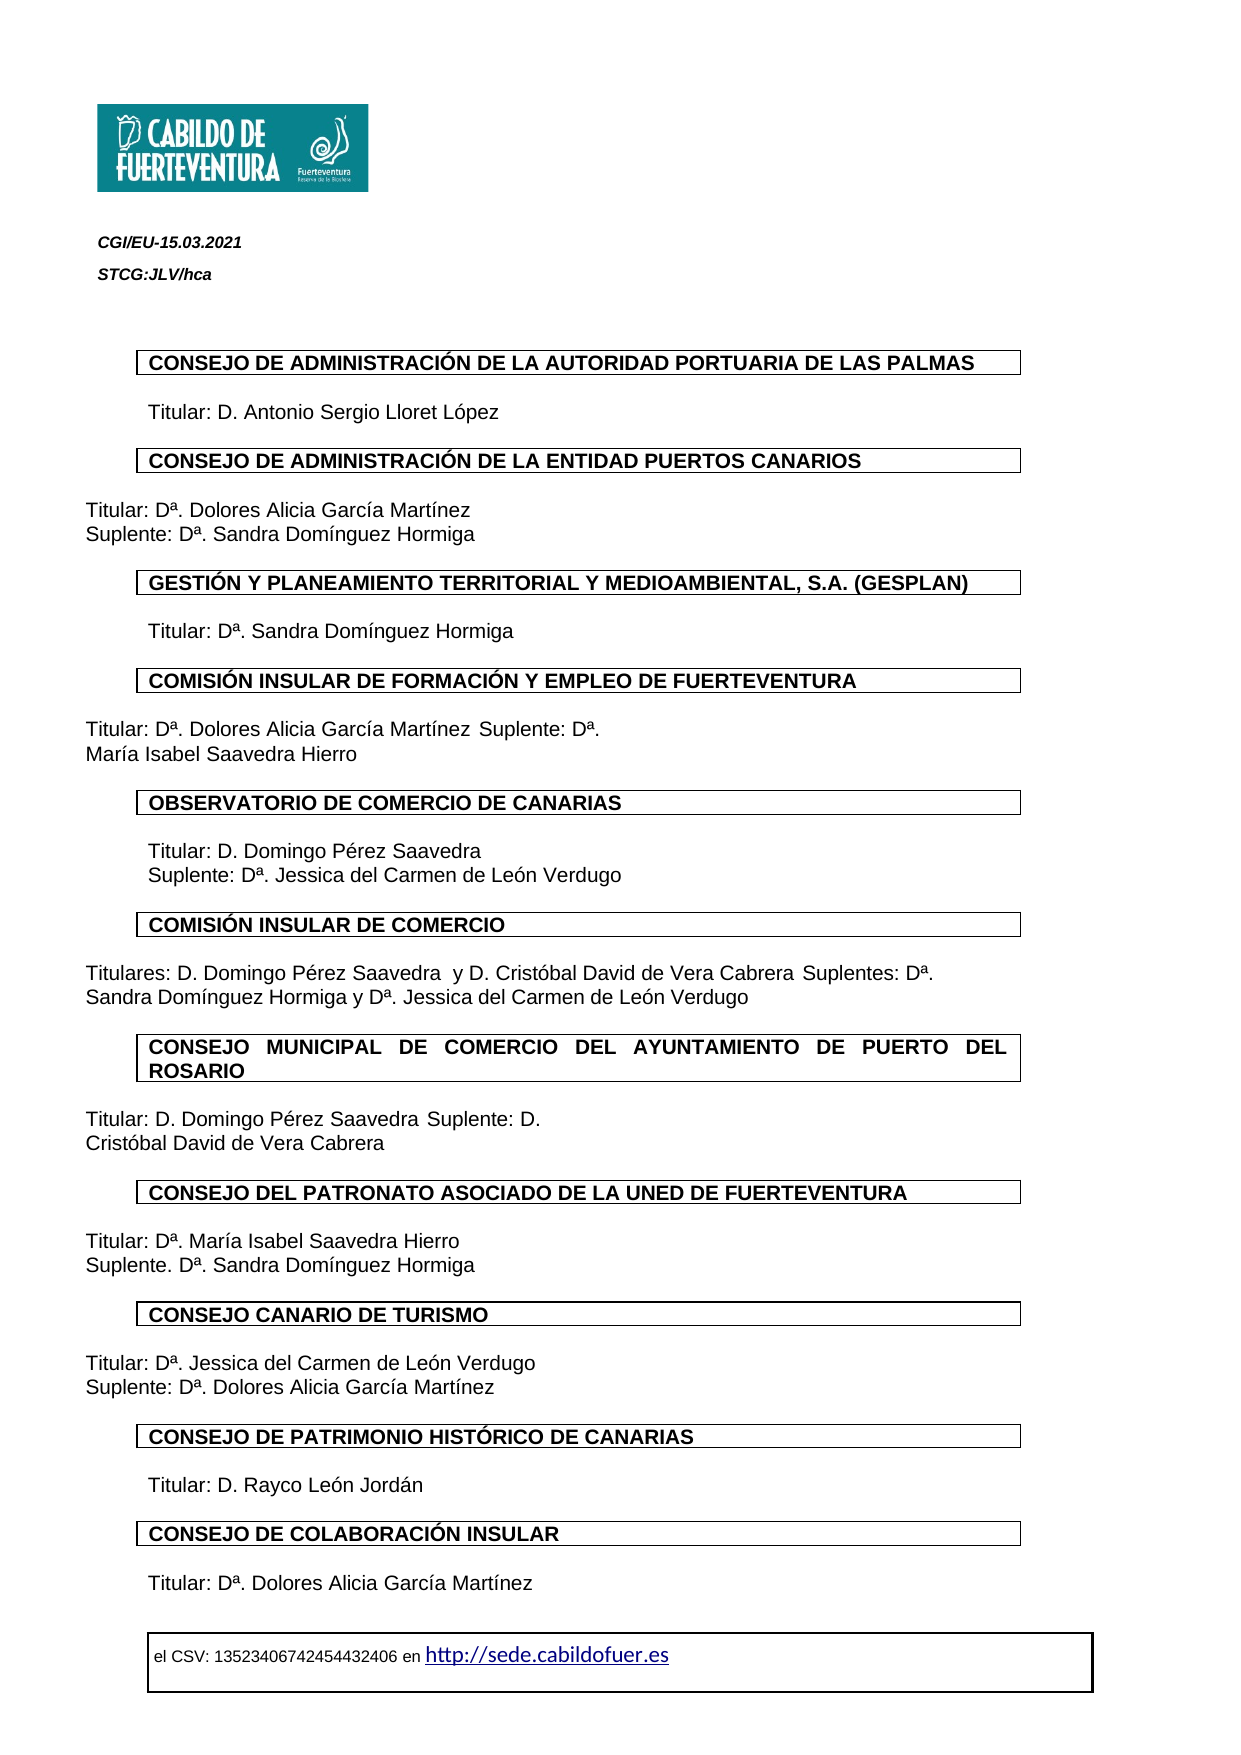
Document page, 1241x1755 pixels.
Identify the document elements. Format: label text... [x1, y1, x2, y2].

text Suplente: Dª. Jessica del Carmen de León Verdugo [148, 863, 1107, 887]
text Titular: D. Antonio Sergio Lloret López [148, 399, 1107, 423]
text OBSERVATORIO DE COMERCIO DE CANARIAS [148, 791, 1020, 814]
text Titular: D. Domingo Pérez Saavedra [148, 839, 1107, 863]
text Titular: Dª. Dolores Alicia García Martínez [148, 1571, 1107, 1594]
text CONSEJO DE ADMINISTRACIÓN DE LA ENTIDAD PUERTOS CANARIOS [148, 449, 1020, 472]
text Titular: Dª. Dolores Alicia García Martínez Suplente: Dª. María Isabel Saavedra Hierro [85, 717, 607, 765]
text CONSEJO DE PATRIMONIO HISTÓRICO DE CANARIAS [148, 1425, 1020, 1447]
text Titular: Dª. Sandra Domínguez Hormiga [148, 619, 1107, 643]
text Titular: Dª. Jessica del Carmen de León Verdugo Suplente: Dª. Dolores Alicia García Martínez [85, 1351, 607, 1399]
text CONSEJO DEL PATRONATO ASOCIADO DE LA UNED DE FUERTEVENTURA [148, 1181, 1020, 1203]
text Titular: Dª. María Isabel Saavedra Hierro Suplente. Dª. Sandra Domínguez Hormiga [85, 1229, 540, 1277]
text GESTIÓN Y PLANEAMIENTO TERRITORIAL Y MEDIOAMBIENTAL, S.A. (GESPLAN) [148, 571, 1020, 594]
text Titular: Dª. Dolores Alicia García Martínez Suplente: Dª. Sandra Domínguez Hormiga [85, 497, 540, 546]
text CONSEJO DE ADMINISTRACIÓN DE LA AUTORIDAD PORTUARIA DE LAS PALMAS [148, 351, 1020, 374]
text COMISIÓN INSULAR DE COMERCIO [148, 913, 1020, 936]
text Titular: D. Rayco León Jordán [148, 1473, 1107, 1497]
text Titular: D. Domingo Pérez Saavedra Suplente: D. Cristóbal David de Vera Cabrera [85, 1107, 569, 1155]
text COMISIÓN INSULAR DE FORMACIÓN Y EMPLEO DE FUERTEVENTURA [148, 669, 1020, 692]
text CONSEJO DE COLABORACIÓN INSULAR [148, 1522, 1020, 1545]
text CONSEJO CANARIO DE TURISMO [148, 1303, 1020, 1325]
text Titulares: D. Domingo Pérez Saavedra y D. Cristóbal David de Vera Cabrera Suplentes: Dª. Sandra Domínguez Hormiga y Dª. Jessica del Carmen de León Verdugo [85, 961, 953, 1009]
text CONSEJO MUNICIPAL DE COMERCIO DEL AYUNTAMIENTO DE PUERTO DEL ROSARIO [148, 1035, 1010, 1081]
